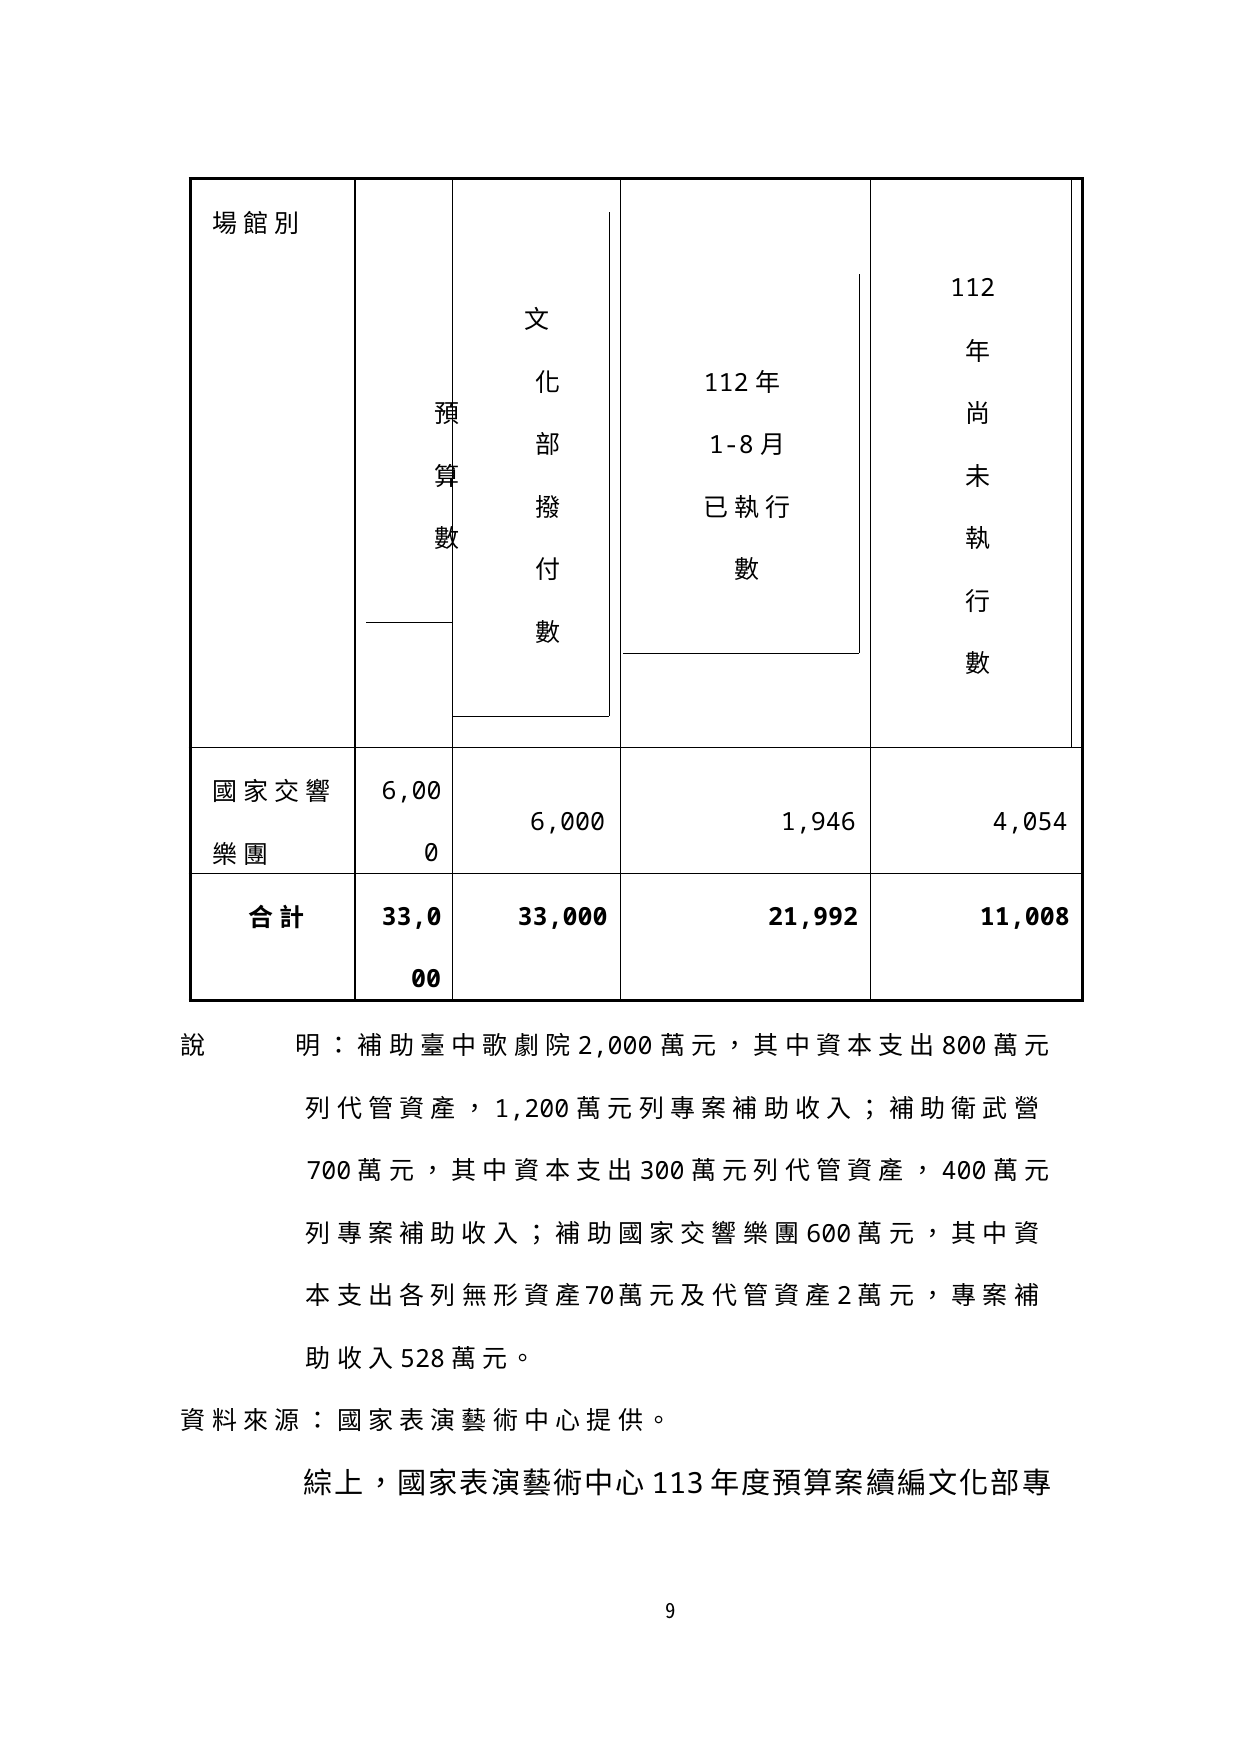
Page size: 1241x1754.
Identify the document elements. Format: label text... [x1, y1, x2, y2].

table_cell 合計 [192, 874, 354, 999]
table_header 112年1-8月已執行數 [621, 180, 870, 747]
table_cell 33,000 [356, 874, 452, 999]
table_header [1072, 180, 1081, 747]
table_cell 國家交響樂團 [192, 748, 354, 873]
table_header 文化部撥付數 [453, 180, 620, 747]
text 綜上，國家表演藝術中心113年度預算案續編文化部專 [236, 1440, 1063, 1502]
table_header 場館別 [192, 180, 354, 747]
table_cell 11,008 [871, 874, 1081, 999]
table_cell 33,000 [453, 874, 620, 999]
table_cell 6,000 [356, 748, 452, 873]
table_cell 6,000 [453, 748, 620, 873]
table_header 112年尚未執行數 [871, 180, 1071, 747]
table_header 預算數 [356, 180, 452, 747]
text 資料來源：國家表演藝術中心提供。 [177, 1377, 1063, 1440]
text 說 明：補助臺中歌劇院2,000萬元，其中資本支出800萬元列代管資產，1,200萬元列專案補助收入；補助衛武營700萬元，其中資本支出300萬元列代管資產，400萬元列專案補助收入；補助國家交響樂團600萬元，其中資本支出各列無形資產70萬元及代管資產2萬元，專案補助收入528萬元。 [177, 1002, 1063, 1377]
table_cell 4,054 [871, 748, 1081, 873]
table_cell 1,946 [621, 748, 870, 873]
table_cell 21,992 [621, 874, 870, 999]
